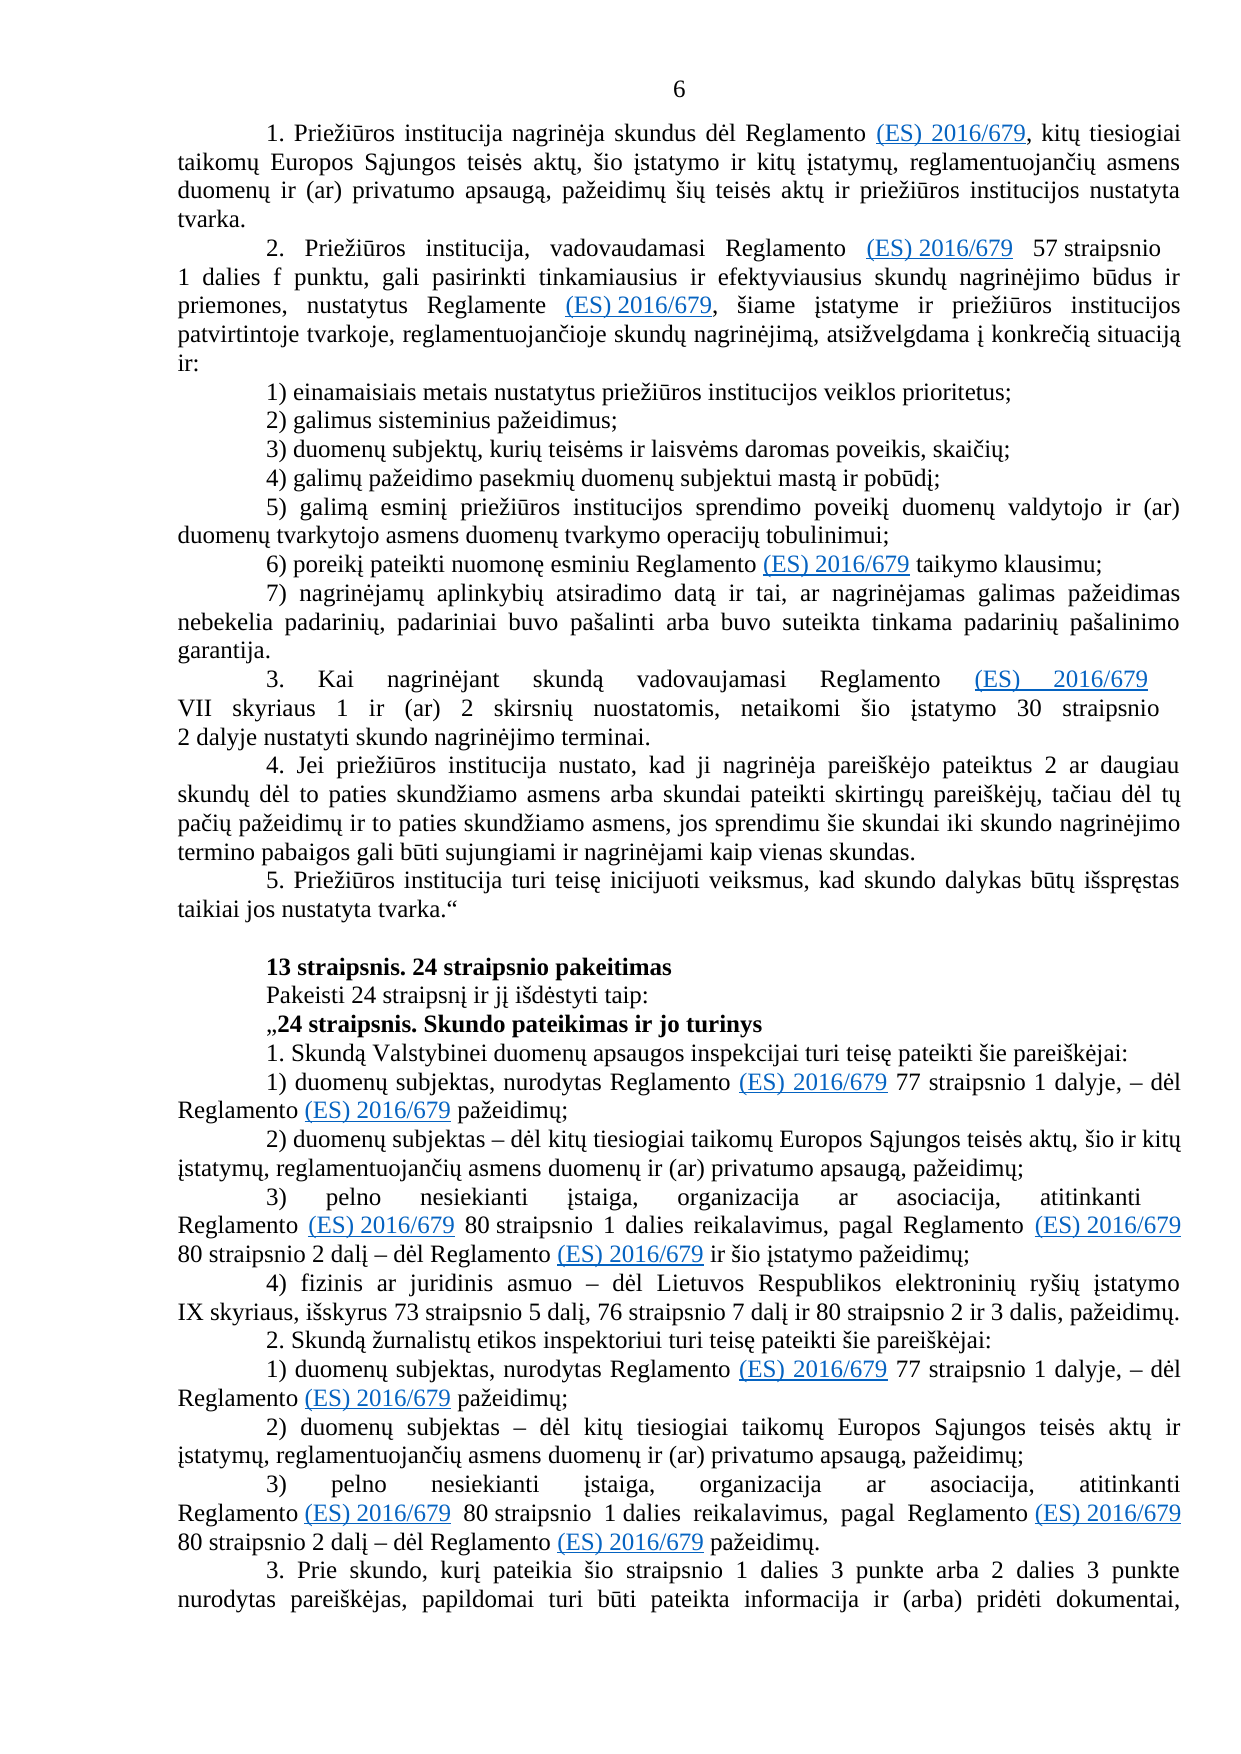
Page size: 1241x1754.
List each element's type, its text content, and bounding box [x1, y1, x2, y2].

text 4) galimų pažeidimo pasekmių duomenų subjektui mastą ir pobūdį; [177, 463, 1181, 492]
text 3) pelno nesiekianti įstaiga, organizacija ar asociacija, atitinkanti Reglamento (ES) 2016/679 80 straipsnio 1 dalies reikalavimus, pagal Reglamento (ES) 2016/679 80 straipsnio 2 dalį – dėl Reglamento (ES) 2016/679 ir šio įstatymo pažeidimų; [177, 1182, 1181, 1268]
text 2) duomenų subjektas – dėl kitų tiesiogiai taikomų Europos Sąjungos teisės aktų ir įstatymų, reglamentuojančių asmens duomenų ir (ar) privatumo apsaugą, pažeidimų; [177, 1412, 1181, 1469]
text 1) einamaisiais metais nustatytus priežiūros institucijos veiklos prioritetus; [177, 377, 1181, 406]
text 2. Priežiūros institucija, vadovaudamasi Reglamento (ES) 2016/679 57 straipsnio 1 dalies f punktu, gali pasirinkti tinkamiausius ir efektyviausius skundų nagrinėjimo būdus ir priemones, nustatytus Reglamente (ES) 2016/679, šiame įstatyme ir priežiūros institucijos patvirtintoje tvarkoje, reglamentuojančioje skundų nagrinėjimą, atsižvelgdama į konkrečią situaciją ir: [177, 233, 1181, 377]
text 4) fizinis ar juridinis asmuo – dėl Lietuvos Respublikos elektroninių ryšių įstatymo IX skyriaus, išskyrus 73 straipsnio 5 dalį, 76 straipsnio 7 dalį ir 80 straipsnio 2 ir 3 dalis, pažeidimų. [177, 1268, 1181, 1326]
text 3) duomenų subjektų, kurių teisėms ir laisvėms daromas poveikis, skaičių; [177, 434, 1181, 463]
text 1) duomenų subjektas, nurodytas Reglamento (ES) 2016/679 77 straipsnio 1 dalyje, – dėl Reglamento (ES) 2016/679 pažeidimų; [177, 1067, 1181, 1124]
text 5. Priežiūros institucija turi teisę inicijuoti veiksmus, kad skundo dalykas būtų išspręstas taikiai jos nustatyta tvarka.“ [177, 866, 1181, 923]
text Pakeisti 24 straipsnį ir jį išdėstyti taip: [177, 981, 1181, 1009]
text 3. Prie skundo, kurį pateikia šio straipsnio 1 dalies 3 punkte arba 2 dalies 3 punkte nurodytas pareiškėjas, papildomai turi būti pateikta informacija ir (arba) pridėti dokumentai, [177, 1556, 1181, 1613]
text „24 straipsnis. Skundo pateikimas ir jo turinys [177, 1009, 1181, 1038]
text 2) galimus sisteminius pažeidimus; [177, 406, 1181, 434]
text 13 straipsnis. 24 straipsnio pakeitimas [177, 952, 1181, 981]
text 3) pelno nesiekianti įstaiga, organizacija ar asociacija, atitinkanti Reglamento (ES) 2016/679 80 straipsnio 1 dalies reikalavimus, pagal Reglamento (ES) 2016/679 80 straipsnio 2 dalį – dėl Reglamento (ES) 2016/679 pažeidimų. [177, 1469, 1181, 1556]
text 2. Skundą žurnalistų etikos inspektoriui turi teisę pateikti šie pareiškėjai: [177, 1326, 1181, 1354]
text 1. Skundą Valstybinei duomenų apsaugos inspekcijai turi teisę pateikti šie pareiškėjai: [177, 1038, 1181, 1067]
text 3. Kai nagrinėjant skundą vadovaujamasi Reglamento (ES) 2016/679 VII skyriaus 1 ir (ar) 2 skirsnių nuostatomis, netaikomi šio įstatymo 30 straipsnio 2 dalyje nustatyti skundo nagrinėjimo terminai. [177, 664, 1181, 751]
text 4. Jei priežiūros institucija nustato, kad ji nagrinėja pareiškėjo pateiktus 2 ar daugiau skundų dėl to paties skundžiamo asmens arba skundai pateikti skirtingų pareiškėjų, tačiau dėl tų pačių pažeidimų ir to paties skundžiamo asmens, jos sprendimu šie skundai iki skundo nagrinėjimo termino pabaigos gali būti sujungiami ir nagrinėjami kaip vienas skundas. [177, 751, 1181, 866]
text 7) nagrinėjamų aplinkybių atsiradimo datą ir tai, ar nagrinėjamas galimas pažeidimas nebekelia padarinių, padariniai buvo pašalinti arba buvo suteikta tinkama padarinių pašalinimo garantija. [177, 578, 1181, 664]
text 5) galimą esminį priežiūros institucijos sprendimo poveikį duomenų valdytojo ir (ar) duomenų tvarkytojo asmens duomenų tvarkymo operacijų tobulinimui; [177, 492, 1181, 549]
text 6) poreikį pateikti nuomonę esminiu Reglamento (ES) 2016/679 taikymo klausimu; [177, 549, 1181, 578]
text 1. Priežiūros institucija nagrinėja skundus dėl Reglamento (ES) 2016/679, kitų tiesiogiai taikomų Europos Sąjungos teisės aktų, šio įstatymo ir kitų įstatymų, reglamentuojančių asmens duomenų ir (ar) privatumo apsaugą, pažeidimų šių teisės aktų ir priežiūros institucijos nustatyta tvarka. [177, 118, 1181, 233]
text 1) duomenų subjektas, nurodytas Reglamento (ES) 2016/679 77 straipsnio 1 dalyje, – dėl Reglamento (ES) 2016/679 pažeidimų; [177, 1354, 1181, 1412]
text 2) duomenų subjektas – dėl kitų tiesiogiai taikomų Europos Sąjungos teisės aktų, šio ir kitų įstatymų, reglamentuojančių asmens duomenų ir (ar) privatumo apsaugą, pažeidimų; [177, 1124, 1181, 1182]
